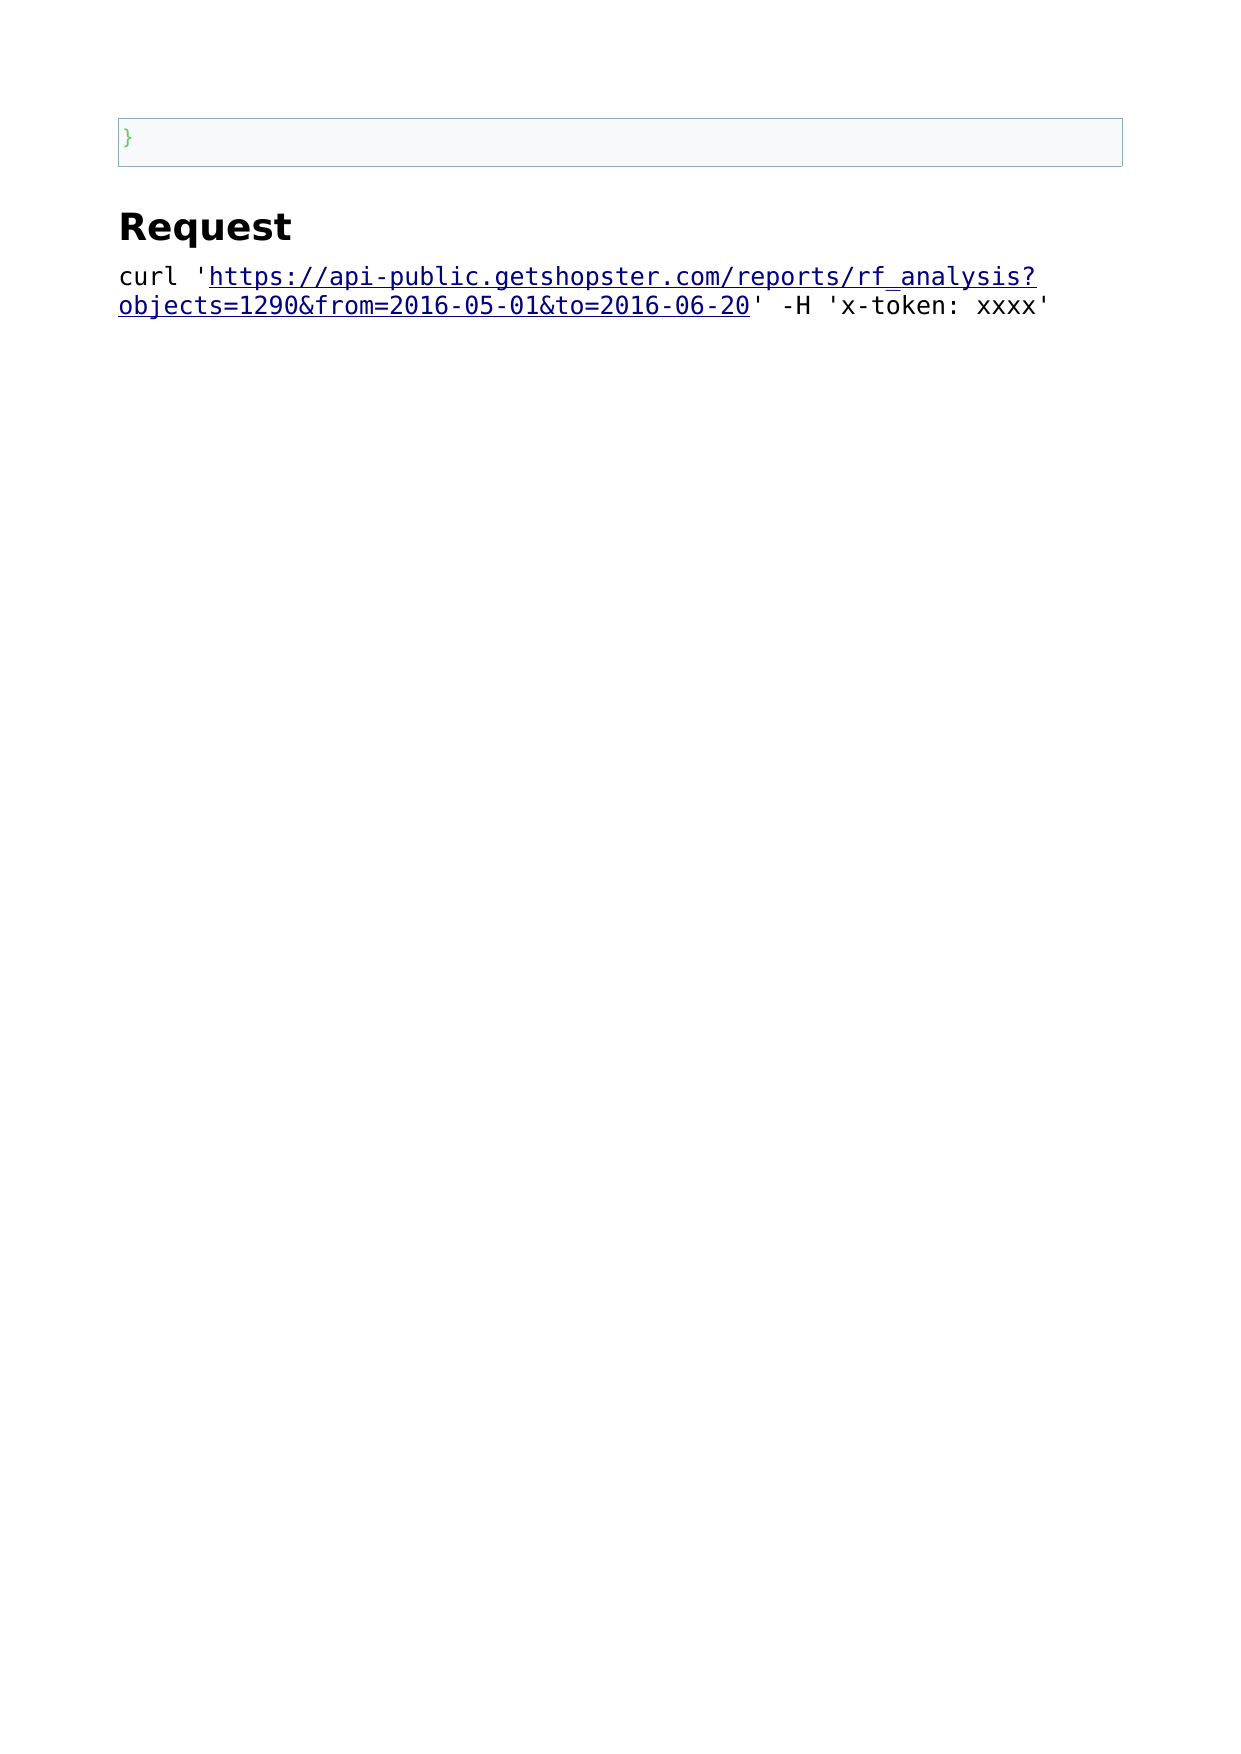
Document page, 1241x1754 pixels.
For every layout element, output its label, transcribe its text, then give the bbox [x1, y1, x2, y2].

text curl 'https://api-public.getshopster.com/reports/rf_analysis?objects=1290&from=2016-05-01&to=2016-06-20' -H 'x-token: xxxx' [118, 262, 1122, 320]
subtitle Request [118, 206, 1122, 249]
table_header } [119, 119, 1122, 166]
